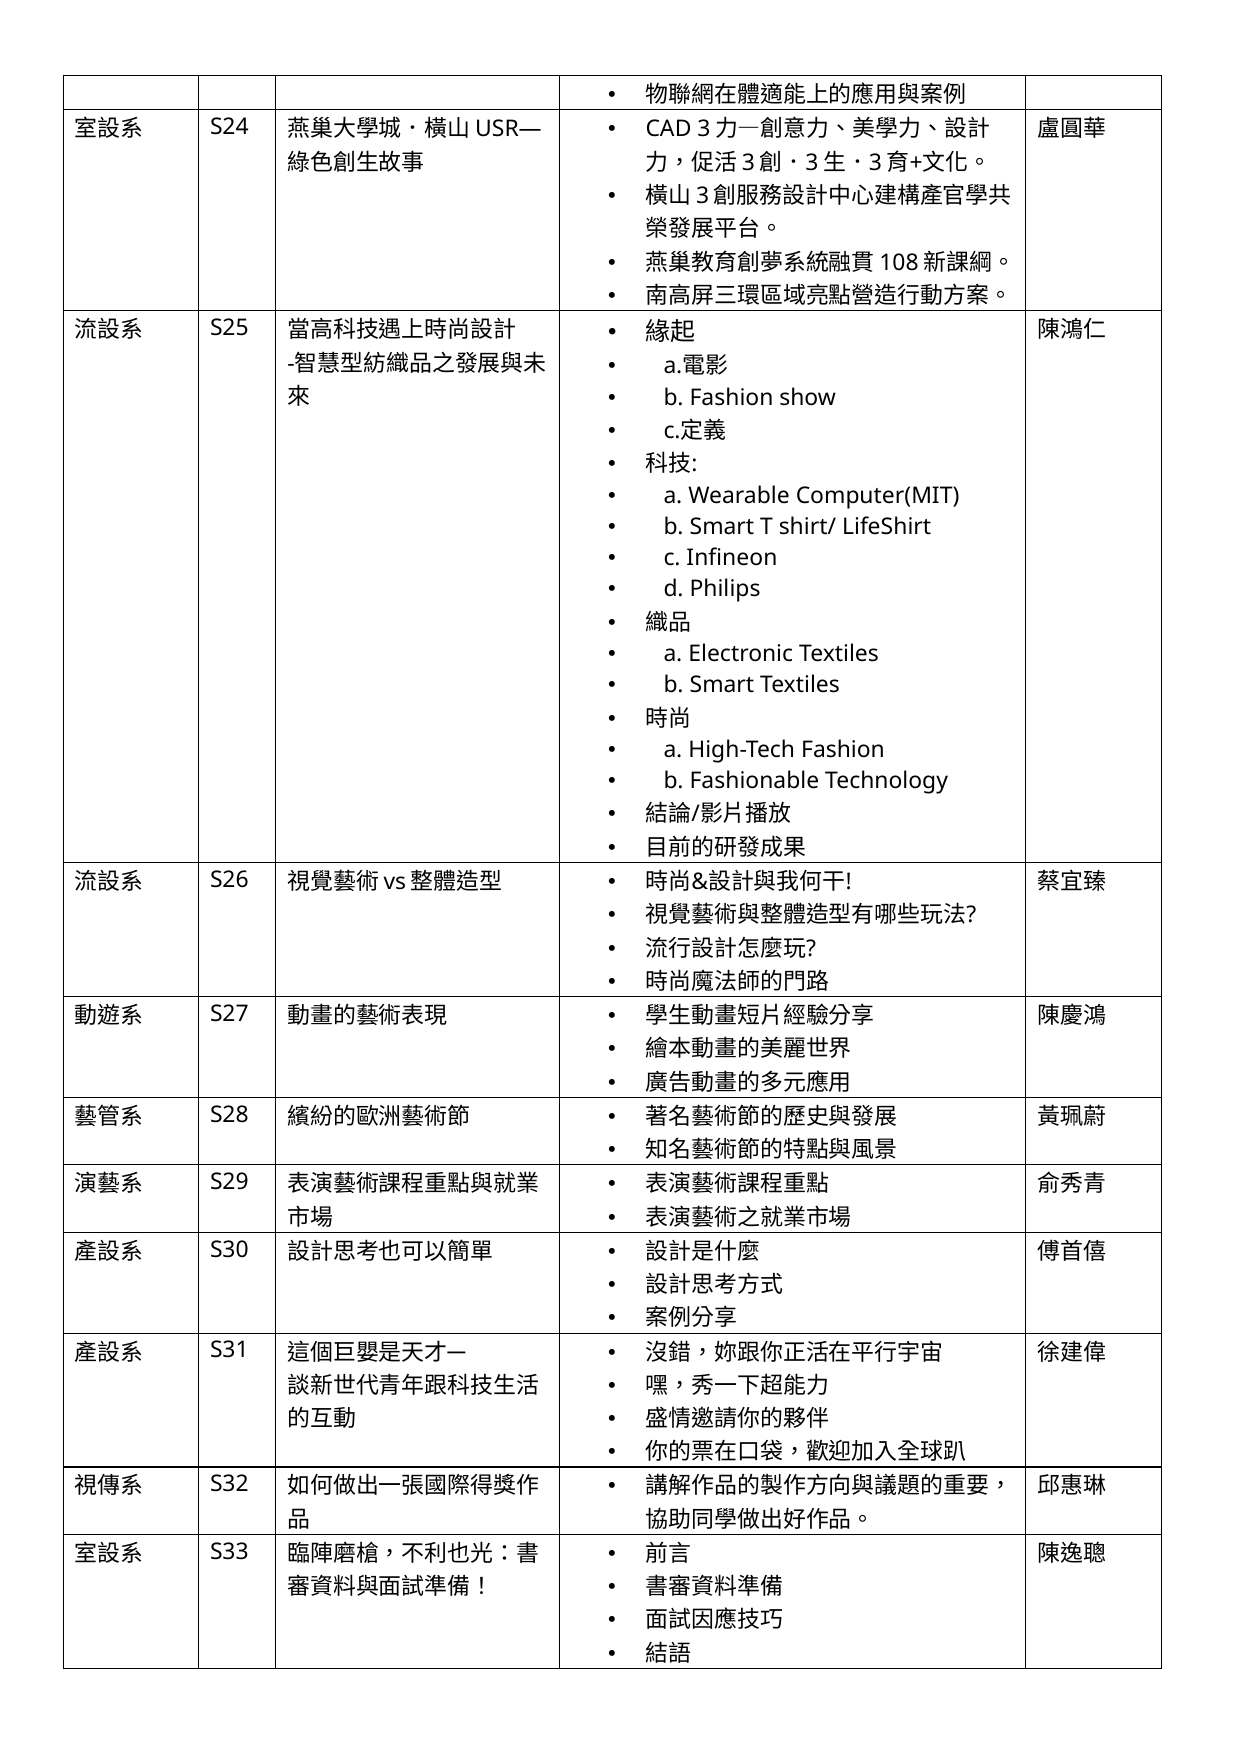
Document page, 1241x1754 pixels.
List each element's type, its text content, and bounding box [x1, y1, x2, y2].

table_cell 表演藝術課程重點與就業市場 [276, 1165, 559, 1232]
table_cell 產設系 [64, 1334, 198, 1466]
table_cell 燕巢大學城．橫山USR—綠色創生故事 [276, 110, 559, 310]
table_cell 流設系 [64, 863, 198, 996]
table_cell 室設系 [64, 110, 198, 310]
table_cell 傅首僖 [1026, 1233, 1161, 1332]
table_cell CAD 3力—創意力、美學力、設計力，促活3創．3生．3育+文化。 橫山3創服務設計中心建構產官學共榮發展平台。 燕巢教育創夢系統融貫108新課綱。 南高屏三環區域亮點營造行動方案。 [560, 110, 1025, 310]
table_cell 演藝系 [64, 1165, 198, 1232]
table_cell 產設系 [64, 1233, 198, 1332]
table_cell S31 [199, 1334, 275, 1466]
table_cell 室設系 [64, 1535, 198, 1668]
table_cell [276, 76, 559, 109]
table_cell [199, 76, 275, 109]
table_cell S26 [199, 863, 275, 996]
table_cell 視傳系 [64, 1468, 198, 1534]
table_cell 黃珮蔚 [1026, 1098, 1161, 1164]
table_cell 邱惠琳 [1026, 1468, 1161, 1534]
table_cell 流設系 [64, 311, 198, 862]
table_cell S28 [199, 1098, 275, 1164]
table_cell 徐建偉 [1026, 1334, 1161, 1466]
table_cell 時尚&設計與我何干! 視覺藝術與整體造型有哪些玩法? 流行設計怎麼玩? 時尚魔法師的門路 [560, 863, 1025, 996]
table_cell 當高科技遇上時尚設計 -智慧型紡織品之發展與未來 [276, 311, 559, 862]
table_cell 緣起 a.電影 b. Fashion show c.定義 科技: a. Wearable Computer(MIT) b. Smart T shirt/ LifeShirt c. Infineon d. Philips 織品 a. Electronic Textiles b. Smart Textiles 時尚 a. High-Tech Fashion b. Fashionable Technology 結論/影片播放 目前的研發成果 [560, 311, 1025, 862]
table_cell S30 [199, 1233, 275, 1332]
table_cell 動遊系 [64, 997, 198, 1097]
table_cell S29 [199, 1165, 275, 1232]
table_cell 表演藝術課程重點 表演藝術之就業市場 [560, 1165, 1025, 1232]
table_cell 設計是什麼 設計思考方式 案例分享 [560, 1233, 1025, 1332]
table_cell 動畫的藝術表現 [276, 997, 559, 1097]
table_cell S25 [199, 311, 275, 862]
table_cell 繽紛的歐洲藝術節 [276, 1098, 559, 1164]
table_cell 學生動畫短片經驗分享 繪本動畫的美麗世界 廣告動畫的多元應用 [560, 997, 1025, 1097]
table_cell 視覺藝術vs整體造型 [276, 863, 559, 996]
table_cell 講解作品的製作方向與議題的重要，協助同學做出好作品。 [560, 1468, 1025, 1534]
table_cell 藝管系 [64, 1098, 198, 1164]
table_cell 設計思考也可以簡單 [276, 1233, 559, 1332]
table_cell 盧圓華 [1026, 110, 1161, 310]
table_cell 蔡宜臻 [1026, 863, 1161, 996]
table_cell 陳慶鴻 [1026, 997, 1161, 1097]
table_cell 著名藝術節的歷史與發展 知名藝術節的特點與風景 [560, 1098, 1025, 1164]
table_cell [1026, 76, 1161, 109]
table_cell S24 [199, 110, 275, 310]
table_cell 前言 書審資料準備 面試因應技巧 結語 [560, 1535, 1025, 1668]
table_cell 如何做出一張國際得獎作品 [276, 1468, 559, 1534]
table_cell [64, 76, 198, 109]
table_cell S32 [199, 1468, 275, 1534]
table_cell 臨陣磨槍，不利也光：書審資料與面試準備！ [276, 1535, 559, 1668]
table_cell S33 [199, 1535, 275, 1668]
table_cell 陳逸聰 [1026, 1535, 1161, 1668]
table_cell 俞秀青 [1026, 1165, 1161, 1232]
table_cell 這個巨嬰是天才─ 談新世代青年跟科技生活的互動 [276, 1334, 559, 1466]
table_cell 陳鴻仁 [1026, 311, 1161, 862]
table_cell 沒錯，妳跟你正活在平行宇宙 嘿，秀一下超能力 盛情邀請你的夥伴 你的票在口袋，歡迎加入全球趴 [560, 1334, 1025, 1466]
table_cell 體適能的定義 物聯網的介紹 物聯網在體適能上的應用與案例 [560, 76, 1025, 109]
table_cell S27 [199, 997, 275, 1097]
